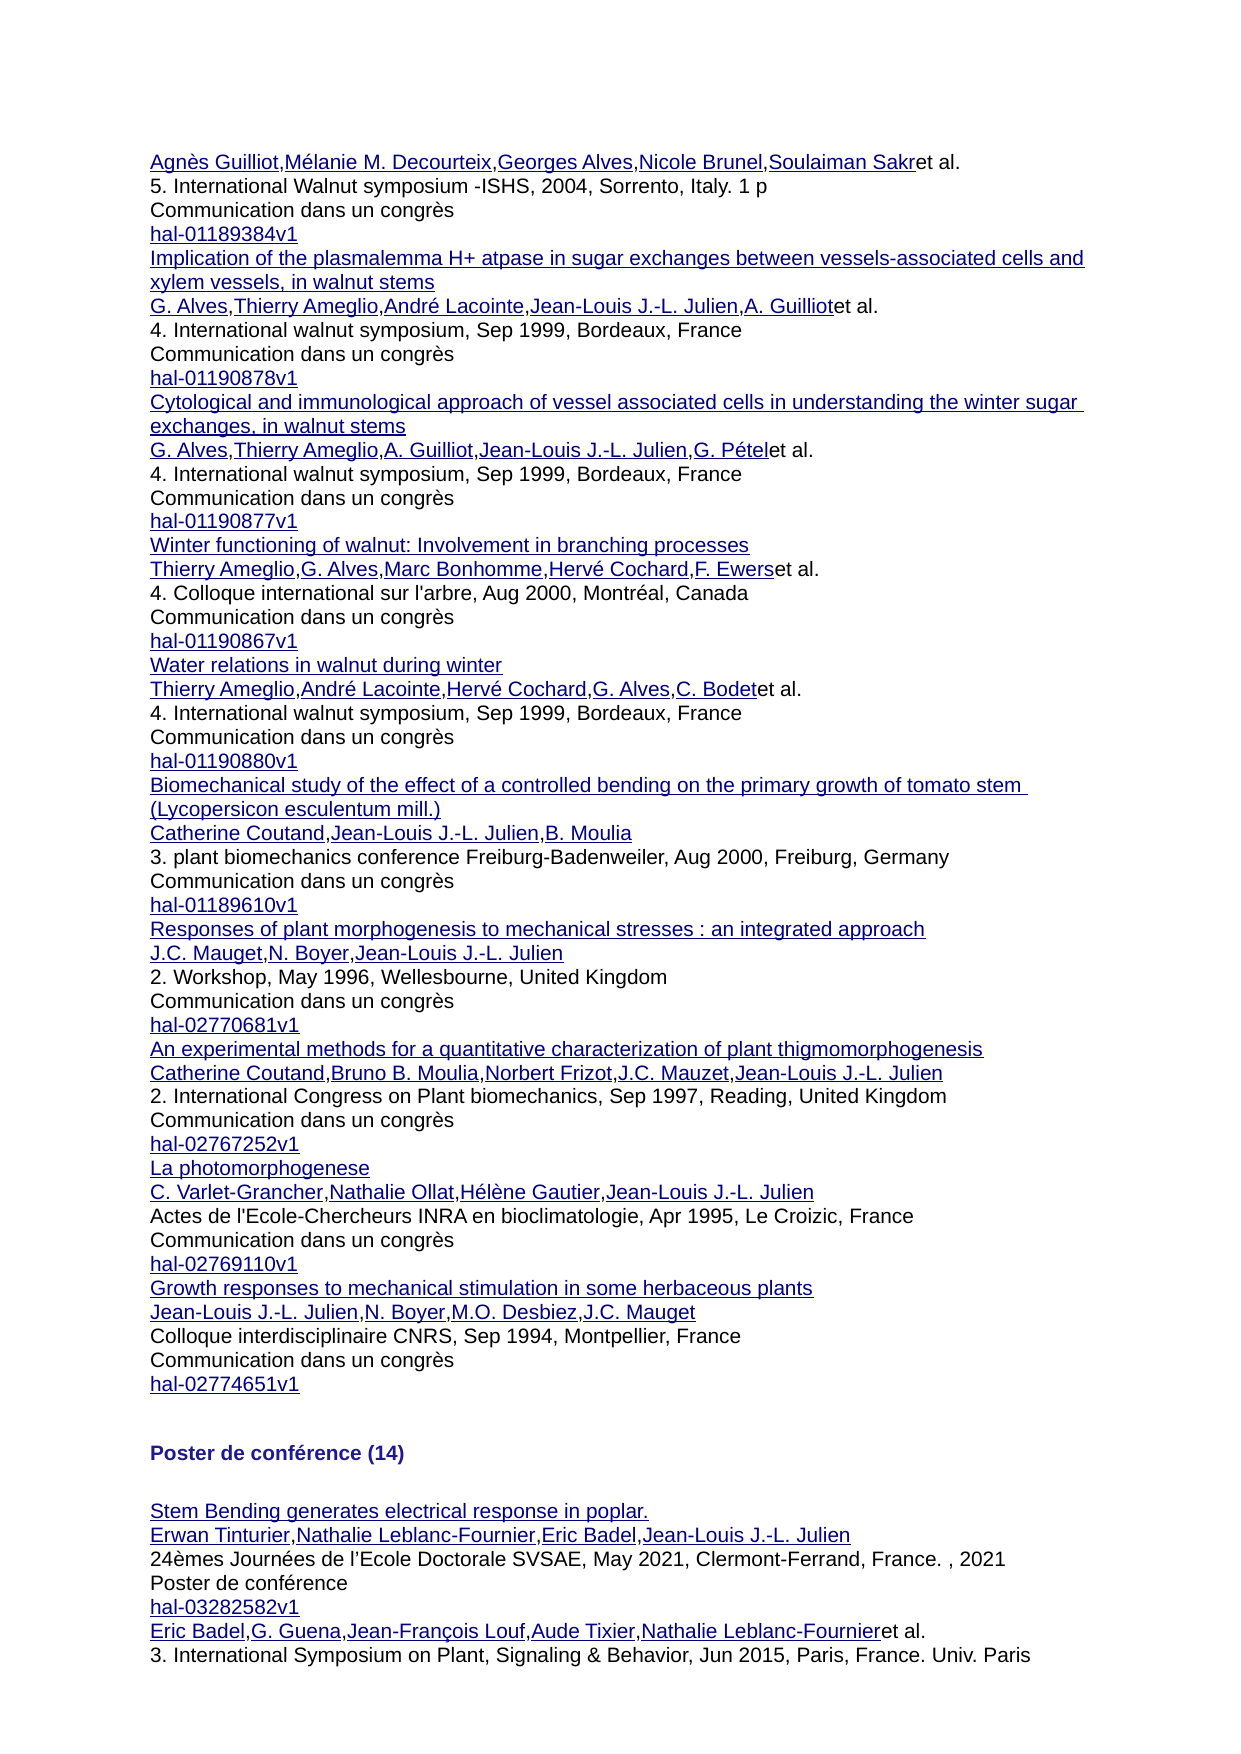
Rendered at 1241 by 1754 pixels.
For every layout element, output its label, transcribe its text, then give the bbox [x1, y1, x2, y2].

table_cell Cytological and immunological approach of vessel associated cells in understanding the winter sugar exchanges, in walnut stems G. Alves,Thierry Ameglio,A. Guilliot,Jean-Louis J.-L. Julien,G. Pételet al. 4. International walnut symposium, Sep 1999, Bordeaux, France Communication dans un congrès hal-01190877v1 [150, 390, 1090, 533]
table_cell An experimental methods for a quantitative characterization of plant thigmomorphogenesis Catherine Coutand,Bruno B. Moulia,Norbert Frizot,J.C. Mauzet,Jean-Louis J.-L. Julien 2. International Congress on Plant biomechanics, Sep 1997, Reading, United Kingdom Communication dans un congrès hal-02767252v1 [150, 1036, 1090, 1156]
table_cell Growth responses to mechanical stimulation in some herbaceous plants Jean-Louis J.-L. Julien,N. Boyer,M.O. Desbiez,J.C. Mauget Colloque interdisciplinaire CNRS, Sep 1994, Montpellier, France Communication dans un congrès hal-02774651v1 [150, 1276, 1090, 1396]
table_cell La photomorphogenese C. Varlet-Grancher,Nathalie Ollat,Hélène Gautier,Jean-Louis J.-L. Julien Actes de l'Ecole-Chercheurs INRA en bioclimatologie, Apr 1995, Le Croizic, France Communication dans un congrès hal-02769110v1 [150, 1156, 1090, 1276]
table_cell Water relations in walnut during winter Thierry Ameglio,André Lacointe,Hervé Cochard,G. Alves,C. Bodetet al. 4. International walnut symposium, Sep 1999, Bordeaux, France Communication dans un congrès hal-01190880v1 [150, 653, 1090, 773]
table_cell Responses of plant morphogenesis to mechanical stresses : an integrated approach J.C. Mauget,N. Boyer,Jean-Louis J.-L. Julien 2. Workshop, May 1996, Wellesbourne, United Kingdom Communication dans un congrès hal-02770681v1 [150, 917, 1090, 1036]
table_cell Biomechanical study of the effect of a controlled bending on the primary growth of tomato stem (Lycopersicon esculentum mill.) Catherine Coutand,Jean-Louis J.-L. Julien,B. Moulia 3. plant biomechanics conference Freiburg-Badenweiler, Aug 2000, Freiburg, Germany Communication dans un congrès hal-01189610v1 [150, 773, 1090, 917]
table_cell Implication of the plasmalemma H+ atpase in sugar exchanges between vessels-associated cells and xylem vessels, in walnut stems G. Alves,Thierry Ameglio,André Lacointe,Jean-Louis J.-L. Julien,A. Guilliotet al. 4. International walnut symposium, Sep 1999, Bordeaux, France Communication dans un congrès hal-01190878v1 [150, 246, 1090, 389]
table_header Stem Bending generates electrical response in poplar. Erwan Tinturier,Nathalie Leblanc-Fournier,Eric Badel,Jean-Louis J.-L. Julien 24èmes Journées de l’Ecole Doctorale SVSAE, May 2021, Clermont-Ferrand, France. , 2021 Poster de conférence hal-03282582v1 [150, 1499, 1090, 1619]
table_cell Agnès Guilliot,Mélanie M. Decourteix,Georges Alves,Nicole Brunel,Soulaiman Sakret al. 5. International Walnut symposium -ISHS, 2004, Sorrento, Italy. 1 p Communication dans un congrès hal-01189384v1 [150, 150, 1090, 246]
table_cell Long distance signaling of mechanical stress in trees: evidence of hydraulic pulse Eric Badel,G. Guena,Jean-François Louf,Aude Tixier,Nathalie Leblanc-Fournieret al. 3. International Symposium on Plant, Signaling & Behavior, Jun 2015, Paris, France. Univ. Paris Diderot Publischers, 134 p., 2015, 3. International Symposium on Plant Signaling & Behavior Poster de conférence hal-01269106v1 [150, 1619, 1090, 1667]
subtitle Poster de conférence (14) [150, 1441, 1090, 1464]
table_cell Winter functioning of walnut: Involvement in branching processes Thierry Ameglio,G. Alves,Marc Bonhomme,Hervé Cochard,F. Ewerset al. 4. Colloque international sur l'arbre, Aug 2000, Montréal, Canada Communication dans un congrès hal-01190867v1 [150, 533, 1090, 653]
